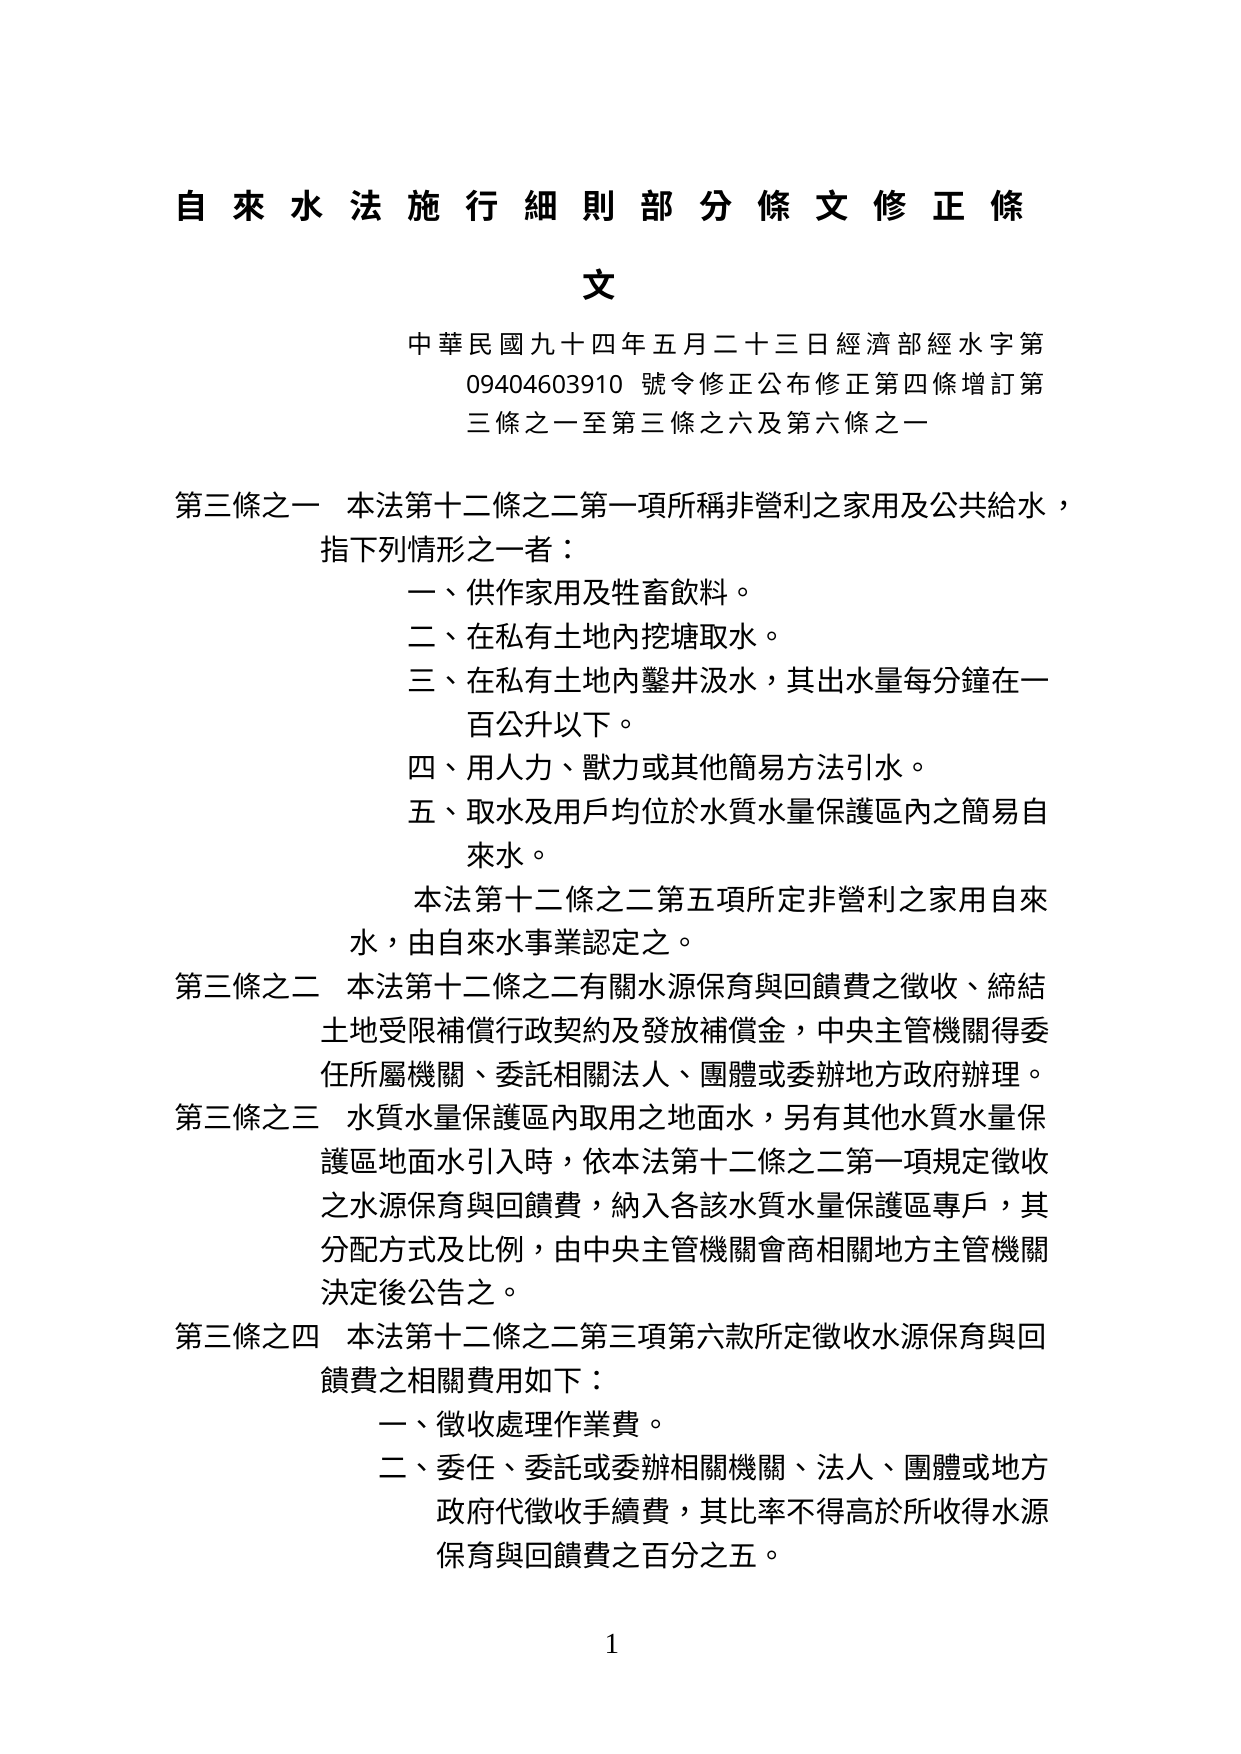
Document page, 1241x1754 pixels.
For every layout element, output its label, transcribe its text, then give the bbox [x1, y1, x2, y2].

text 一、供作家用及牲畜飲料。 [407, 569, 1049, 612]
text 二、委任、委託或委辦相關機關、法人、團體或地方政府代徵收手續費，其比率不得高於所收得水源保育與回饋費之百分之五。 [378, 1444, 1049, 1575]
text 二、在私有土地內挖塘取水。 [407, 612, 1049, 656]
text 第三條之三 水質水量保護區內取用之地面水，另有其他水質水量保護區地面水引入時，依本法第十二條之二第一項規定徵收之水源保育與回饋費，納入各該水質水量保護區專戶，其分配方式及比例，由中央主管機關會商相關地方主管機關決定後公告之。 [174, 1094, 1049, 1312]
text 本法第十二條之二第五項所定非營利之家用自來水，由自來水事業認定之。 [349, 875, 1049, 962]
text 中華民國九十四年五月二十三日經濟部經水字第09404603910號令修正公布修正第四條增訂第三條之一至第三條之六及第六條之一 [407, 323, 1049, 442]
text 第三條之四 本法第十二條之二第三項第六款所定徵收水源保育與回饋費之相關費用如下： [174, 1312, 1049, 1400]
text 一、徵收處理作業費。 [378, 1400, 1049, 1444]
text 第三條之一 本法第十二條之二第一項所稱非營利之家用及公共給水，指下列情形之一者： [174, 481, 1049, 569]
text 三、在私有土地內鑿井汲水，其出水量每分鐘在一百公升以下。 [407, 656, 1049, 744]
text 自來水法施行細則部分條文修正條文 [174, 164, 1049, 323]
text 四、用人力、獸力或其他簡易方法引水。 [407, 744, 1049, 787]
text 五、取水及用戶均位於水質水量保護區內之簡易自來水。 [407, 787, 1049, 875]
text 第三條之二 本法第十二條之二有關水源保育與回饋費之徵收、締結土地受限補償行政契約及發放補償金，中央主管機關得委任所屬機關、委託相關法人、團體或委辦地方政府辦理。 [174, 962, 1049, 1094]
